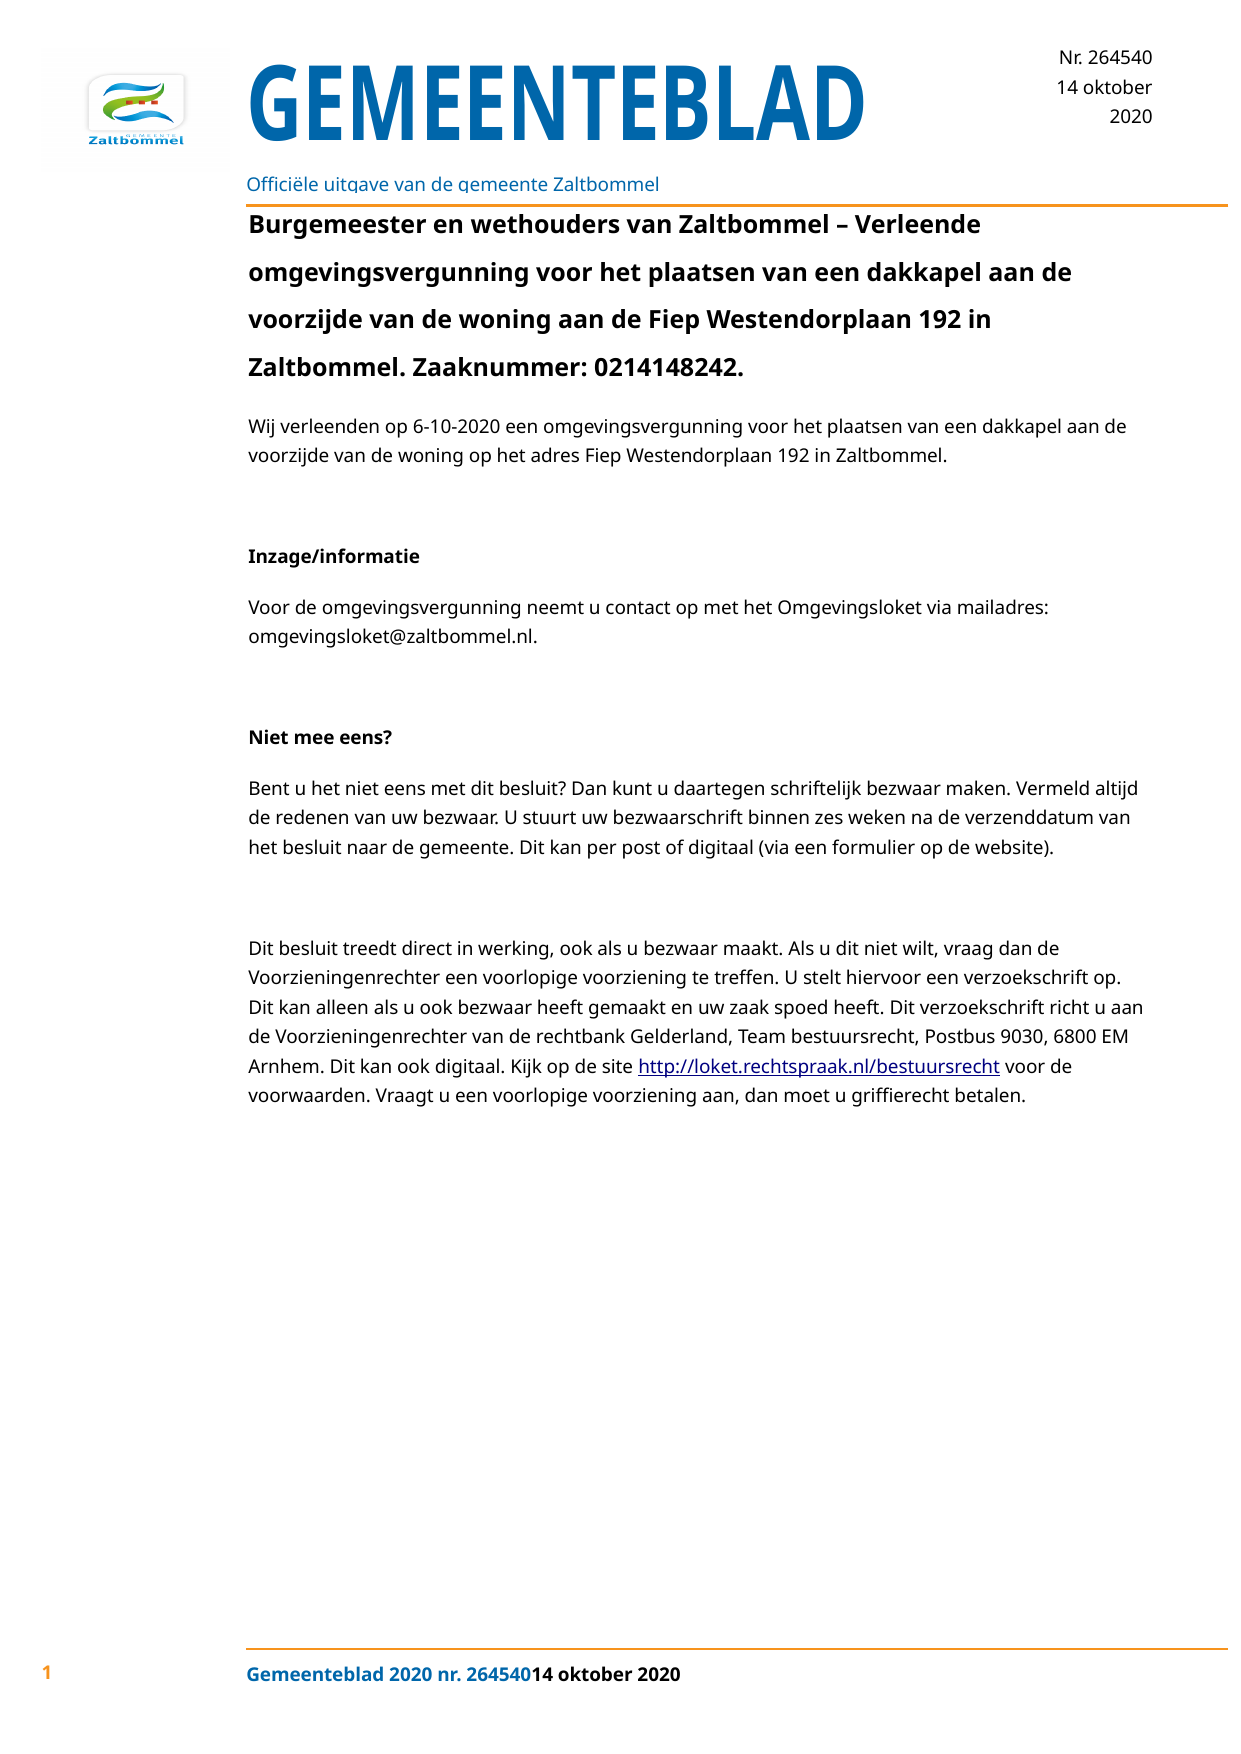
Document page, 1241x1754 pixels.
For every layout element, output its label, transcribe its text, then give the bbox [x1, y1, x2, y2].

text Voor de omgevingsvergunning neemt u contact op met het Omgevingsloket via mailadres: omgevingsloket@zaltbommel.nl. [248, 594, 1152, 649]
text Dit besluit treedt direct in werking, ook als u bezwaar maakt. Als u dit niet wilt, vraag dan de Voorzieningenrechter een voorlopige voorziening te treffen. U stelt hiervoor een verzoekschrift op. Dit kan alleen als u ook bezwaar heeft gemaakt en uw zaak spoed heeft. Dit verzoekschrift richt u aan de Voorzieningenrechter van de rechtbank Gelderland, Team bestuursrecht, Postbus 9030, 6800 EM Arnhem. Dit kan ook digitaal. Kijk op de site http://loket.rechtspraak.nl/bestuursrecht voor de voorwaarden. Vraagt u een voorlopige voorziening aan, dan moet u griffierecht betalen. [248, 935, 1152, 1108]
text Wij verleenden op 6-10-2020 een omgevingsvergunning voor het plaatsen van een dakkapel aan de voorzijde van de woning op het adres Fiep Westendorplaan 192 in Zaltbommel. [248, 413, 1152, 468]
picture [41, 47, 231, 172]
text Niet mee eens? [248, 724, 1152, 750]
text Inzage/informatie [248, 543, 1152, 569]
text Burgemeester en wethouders van Zaltbommel – Verleende omgevingsvergunning voor het plaatsen van een dakkapel aan de voorzijde van de woning aan de Fiep Westendorplaan 192 in Zaltbommel. Zaaknummer: 0214148242. [248, 207, 1152, 384]
text Bent u het niet eens met dit besluit? Dan kunt u daartegen schriftelijk bezwaar maken. Vermeld altijd de redenen van uw bezwaar. U stuurt uw bezwaarschrift binnen zes weken na de verzenddatum van het besluit naar de gemeente. Dit kan per post of digitaal (via een formulier op de website). [248, 775, 1152, 860]
